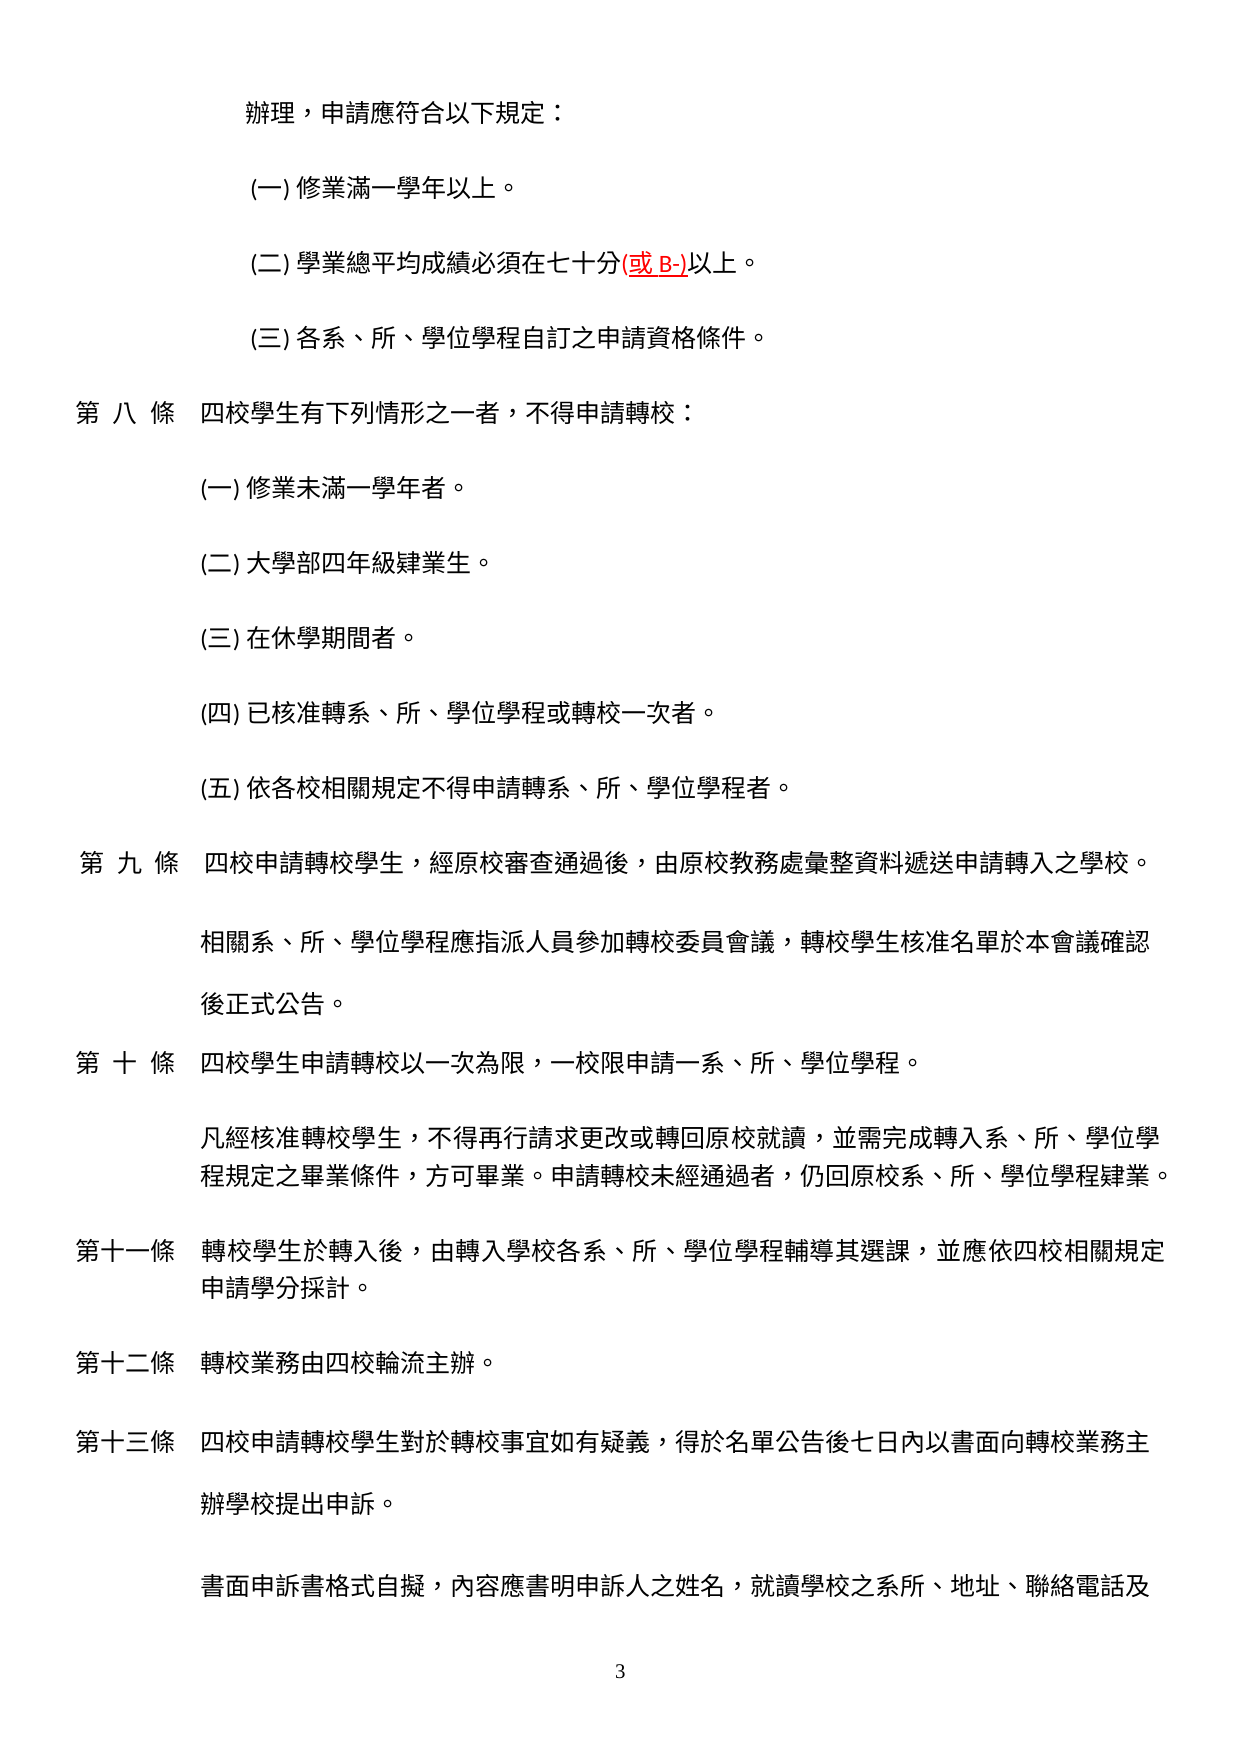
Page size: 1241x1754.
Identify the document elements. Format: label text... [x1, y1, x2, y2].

text 第 十 條 四校學生申請轉校以一次為限，一校限申請一系、所、學位學程。 [75, 1043, 1165, 1080]
text 辦理，申請應符合以下規定： [200, 93, 1165, 130]
text 書面申訴書格式自擬，內容應書明申訴人之姓名，就讀學校之系所、地址、聯絡電話及 [200, 1543, 1165, 1605]
text (二) 學業總平均成績必須在七十分(或B-)以上。 [250, 243, 1165, 280]
text 相關系、所、學位學程應指派人員參加轉校委員會議，轉校學生核准名單於本會議確認後正式公告。 [200, 899, 1165, 1024]
text 第十三條 四校申請轉校學生對於轉校事宜如有疑義，得於名單公告後七日內以書面向轉校業務主辦學校提出申訴。 [75, 1399, 1165, 1524]
text (三) 各系、所、學位學程自訂之申請資格條件。 [75, 318, 1165, 355]
text 第十二條 轉校業務由四校輪流主辦。 [75, 1343, 1165, 1380]
text (五) 依各校相關規定不得申請轉系、所、學位學程者。 [200, 768, 1165, 805]
text 第 八 條 四校學生有下列情形之一者，不得申請轉校： [75, 393, 1165, 430]
text (四) 已核准轉系、所、學位學程或轉校一次者。 [200, 693, 1165, 730]
text 凡經核准轉校學生，不得再行請求更改或轉回原校就讀，並需完成轉入系、所、學位學程規定之畢業條件，方可畢業。申請轉校未經通過者，仍回原校系、所、學位學程肄業。 [200, 1118, 1165, 1193]
text 第十一條 轉校學生於轉入後，由轉入學校各系、所、學位學程輔導其選課，並應依四校相關規定申請學分採計。 [75, 1230, 1165, 1305]
text (三) 在休學期間者。 [200, 618, 1165, 655]
text (一) 修業滿一學年以上。 [250, 168, 1165, 205]
text (二) 大學部四年級肄業生。 [200, 543, 1165, 580]
text 第 九 條 四校申請轉校學生，經原校審查通過後，由原校教務處彙整資料遞送申請轉入之學校。 [79, 843, 1165, 880]
text (一) 修業未滿一學年者。 [200, 468, 1165, 505]
